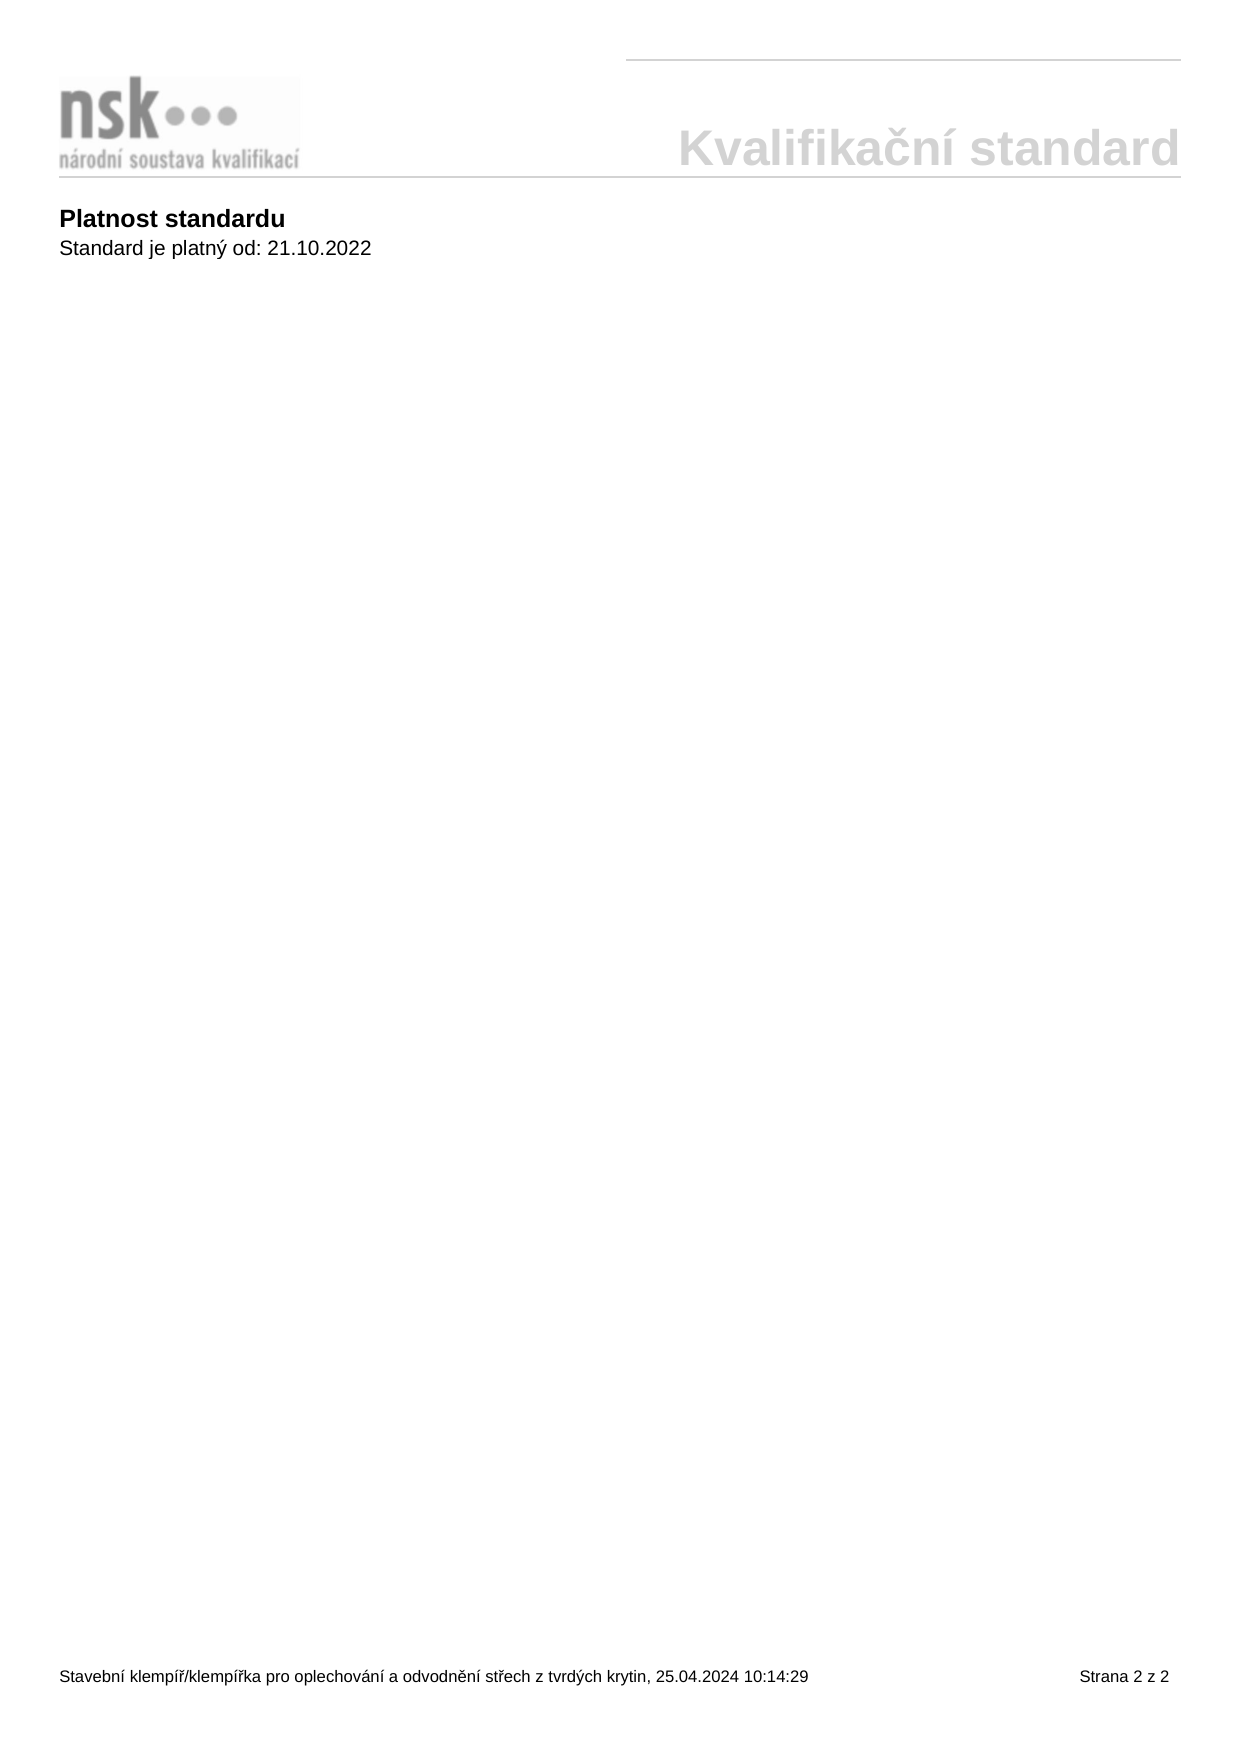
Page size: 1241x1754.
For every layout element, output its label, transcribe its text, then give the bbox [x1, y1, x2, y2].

table_cell [59, 1409, 483, 1658]
table_cell [1169, 1159, 1181, 1409]
table_cell [1169, 259, 1181, 559]
table_cell [484, 859, 620, 1159]
table_cell [484, 194, 620, 200]
table_cell [59, 171, 483, 176]
table_cell [484, 1159, 620, 1409]
table_cell [1169, 859, 1181, 1159]
table_cell [484, 559, 620, 859]
table_cell [862, 194, 1093, 200]
table_cell [862, 859, 1093, 1159]
table_cell [1169, 559, 1181, 859]
table_cell [59, 178, 1181, 194]
table_cell [1169, 1409, 1181, 1658]
table_cell [626, 859, 862, 1159]
table_cell [620, 559, 626, 859]
table_cell [1093, 259, 1169, 559]
table_cell [1093, 194, 1169, 200]
table_cell Strana 2 z 2 [862, 1658, 1169, 1694]
table_cell [484, 259, 620, 559]
table_cell [484, 171, 620, 176]
table_cell [620, 259, 626, 559]
table_cell [626, 559, 862, 859]
table_cell Kvalifikační standard [626, 61, 1181, 176]
table_cell [1169, 194, 1181, 200]
table_cell [1093, 559, 1169, 859]
table_cell [620, 859, 626, 1159]
table_cell [626, 1409, 862, 1658]
table_cell [620, 1409, 626, 1658]
table_cell [1093, 1159, 1169, 1409]
table_cell [59, 259, 483, 559]
table_cell [626, 1159, 862, 1409]
table_cell [484, 1409, 620, 1658]
table_cell Stavební klempíř/klempířka pro oplechování a odvodnění střech z tvrdých krytin, 25.04.2024 10:14:29 [59, 1658, 862, 1694]
table_cell [862, 259, 1093, 559]
table_cell [626, 194, 862, 200]
table_cell [59, 194, 483, 200]
table_cell [862, 1409, 1093, 1658]
table_cell [59, 859, 483, 1159]
table_cell [59, 559, 483, 859]
table_cell [862, 559, 1093, 859]
table_cell [1169, 1658, 1181, 1694]
table_cell [59, 1159, 483, 1409]
table_cell [862, 1159, 1093, 1409]
table_cell [626, 259, 862, 559]
table_cell [620, 1159, 626, 1409]
table_cell Platnost standardu [59, 200, 1181, 236]
table_cell [1093, 859, 1169, 1159]
table_cell [621, 59, 626, 170]
table_cell Standard je platný od: 21.10.2022 [59, 236, 1181, 259]
table_cell [1093, 1409, 1169, 1658]
picture [58, 59, 621, 171]
